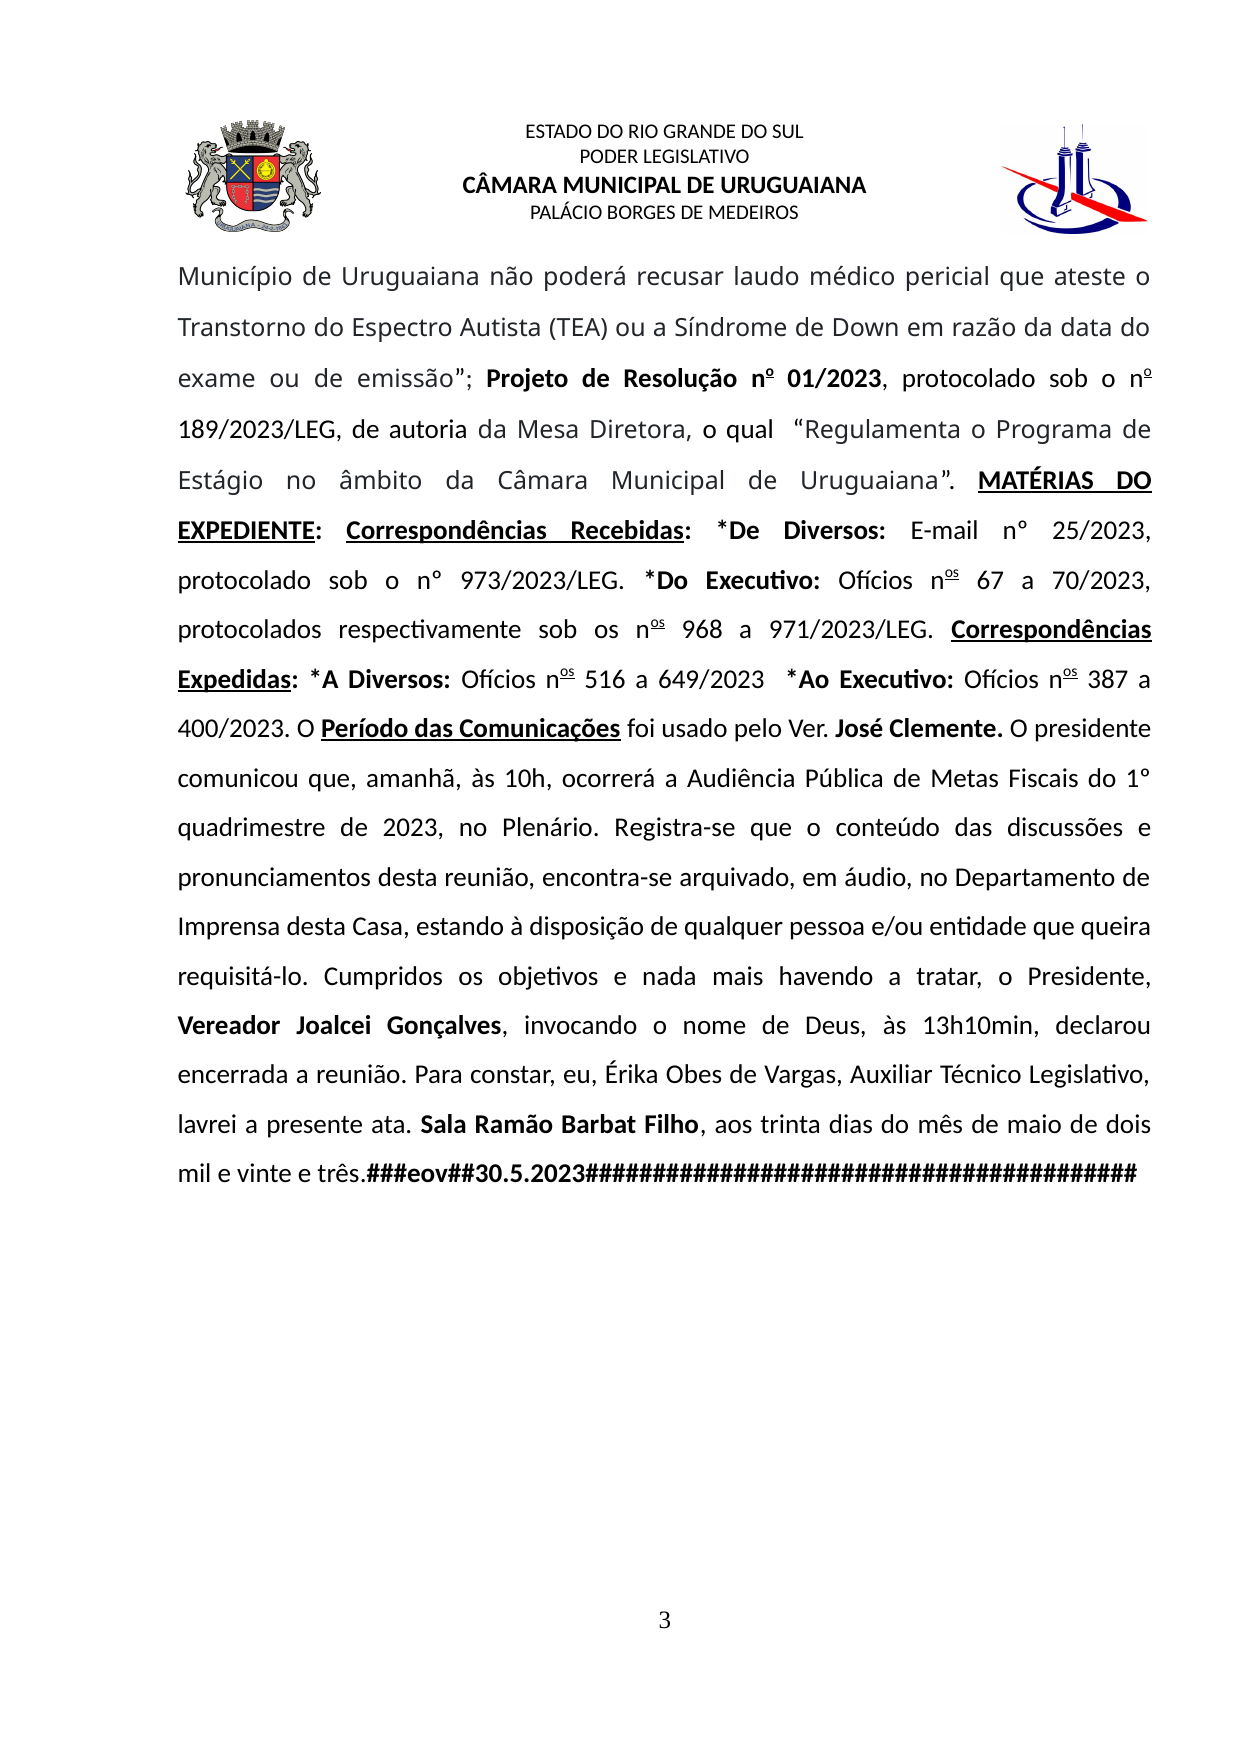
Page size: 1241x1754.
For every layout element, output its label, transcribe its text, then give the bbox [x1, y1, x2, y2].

text Município de Uruguaiana não poderá recusar laudo médico pericial que ateste o Transtorno do Espectro Autista (TEA) ou a Síndrome de Down em razão da data do exame ou de emissão”; Projeto de Resolução no 01/2023, protocolado sob o no 189/2023/LEG, de autoria da Mesa Diretora, o qual “Regulamenta o Programa de Estágio no âmbito da Câmara Municipal de Uruguaiana”. MATÉRIAS DO EXPEDIENTE: Correspondências Recebidas: *De Diversos: E-mail nº 25/2023, protocolado sob o nº 973/2023/LEG. *Do Executivo: Ofícios nos 67 a 70/2023, protocolados respectivamente sob os nos 968 a 971/2023/LEG. Correspondências Expedidas: *A Diversos: Ofícios nos 516 a 649/2023 *Ao Executivo: Ofícios nos 387 a 400/2023. O Período das Comunicações foi usado pelo Ver. José Clemente. O presidente comunicou que, amanhã, às 10h, ocorrerá a Audiência Pública de Metas Fiscais do 1º quadrimestre de 2023, no Plenário. Registra-se que o conteúdo das discussões e pronunciamentos desta reunião, encontra-se arquivado, em áudio, no Departamento de Imprensa desta Casa, estando à disposição de qualquer pessoa e/ou entidade que queira requisitá-lo. Cumpridos os objetivos e nada mais havendo a tratar, o Presidente, Vereador Joalcei Gonçalves, invocando o nome de Deus, às 13h10min, declarou encerrada a reunião. Para constar, eu, Érika Obes de Vargas, Auxiliar Técnico Legislativo, lavrei a presente ata. Sala Ramão Barbat Filho, aos trinta dias do mês de maio de dois mil e vinte e três.###eov##30.5.2023######################################### [177, 259, 1152, 1189]
picture [1001, 124, 1148, 234]
picture [185, 119, 321, 232]
